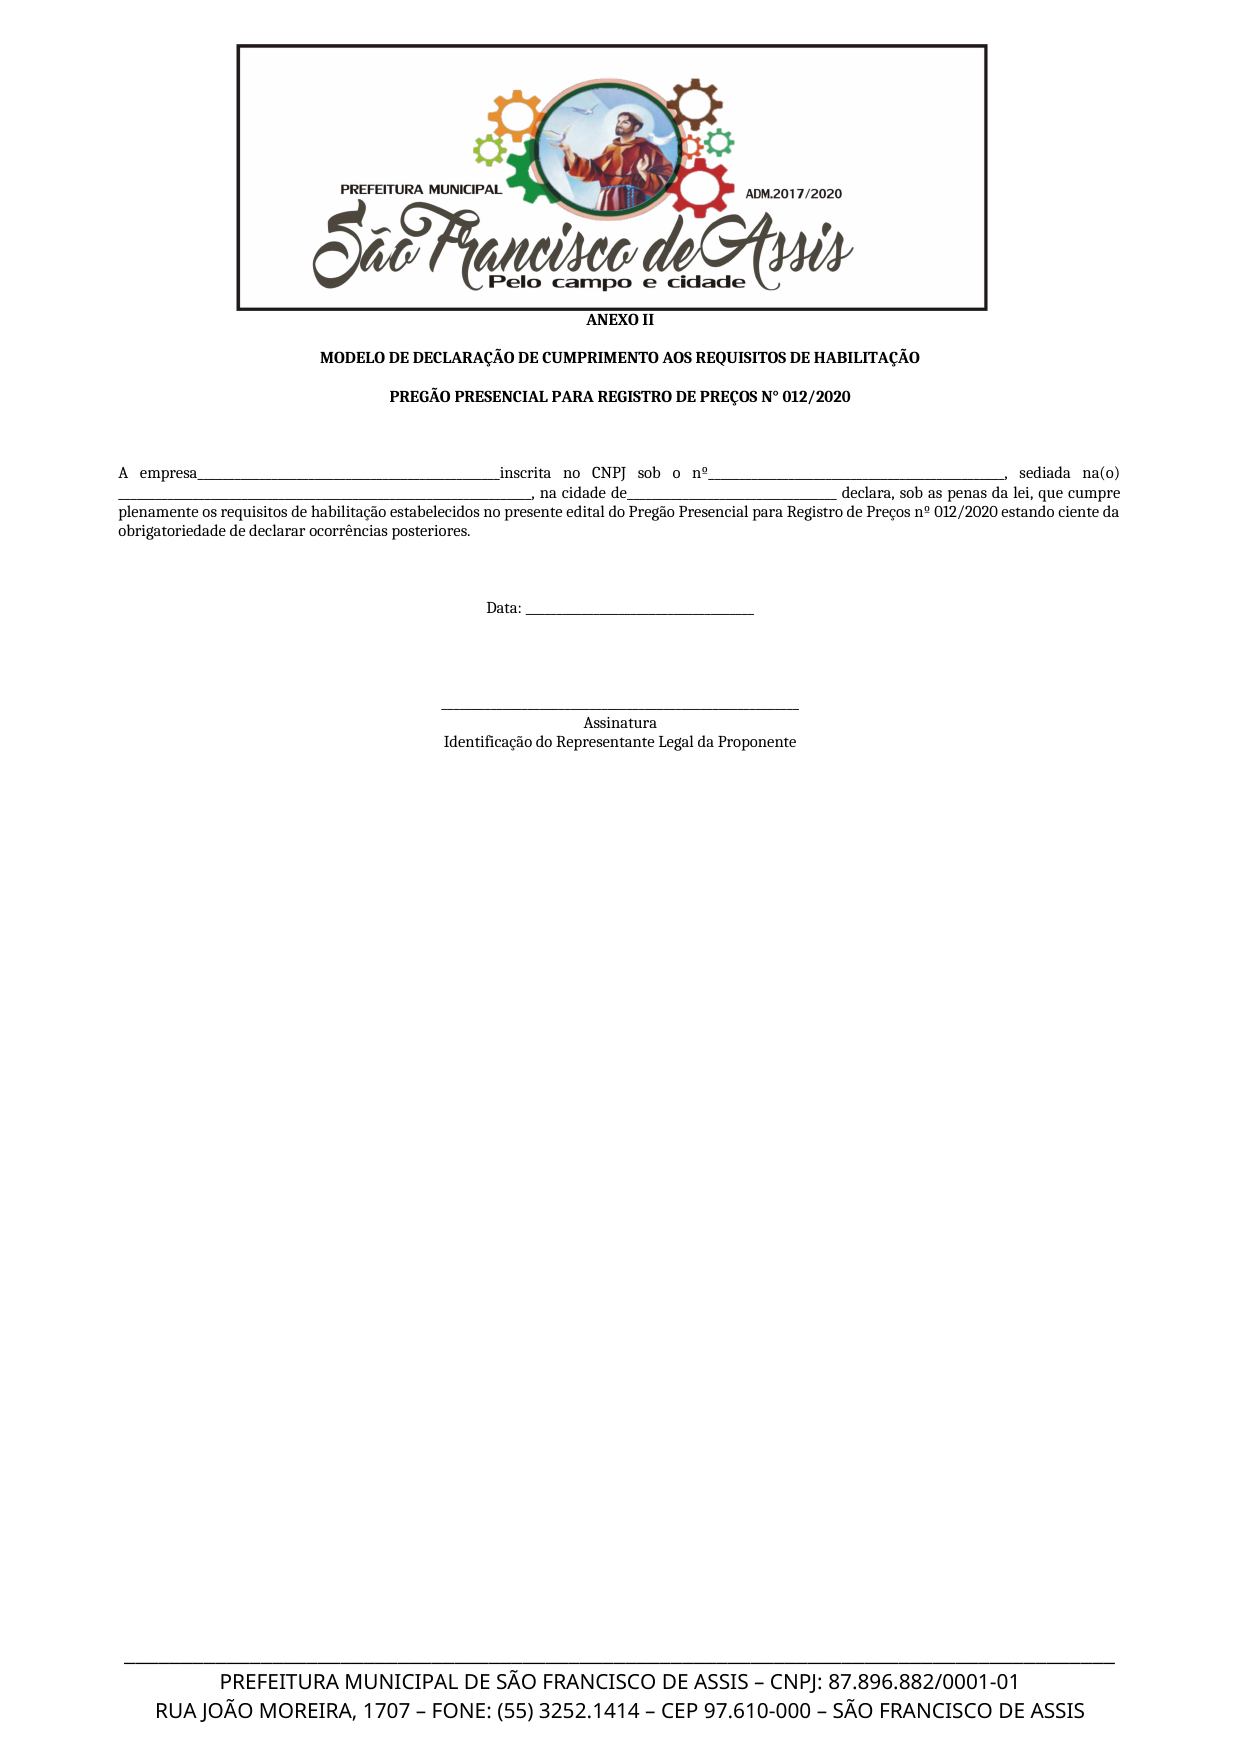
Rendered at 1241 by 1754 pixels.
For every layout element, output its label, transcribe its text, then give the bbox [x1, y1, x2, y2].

text Data: _____________________________________ [118, 598, 1122, 617]
text Assinatura [118, 713, 1122, 732]
text ANEXO II [118, 311, 1122, 330]
text PREGÃO PRESENCIAL PARA REGISTRO DE PREÇOS N° 012/2020 [118, 387, 1122, 406]
text A empresa_________________________________________________inscrita no CNPJ sob o nº________________________________________________, sediada na(o) ___________________________________________________________________, na cidade de__________________________________ declara, sob as penas da lei, que cumpre plenamente os requisitos de habilitação estabelecidos no presente edital do Pregão Presencial para Registro de Preços nº 012/2020 estando ciente da obrigatoriedade de declarar ocorrências posteriores. [118, 464, 1122, 541]
text MODELO DE DECLARAÇÃO DE CUMPRIMENTO AOS REQUISITOS DE HABILITAÇÃO [118, 349, 1122, 368]
text Identificação do Representante Legal da Proponente [118, 732, 1122, 751]
text __________________________________________________________ [118, 694, 1122, 713]
